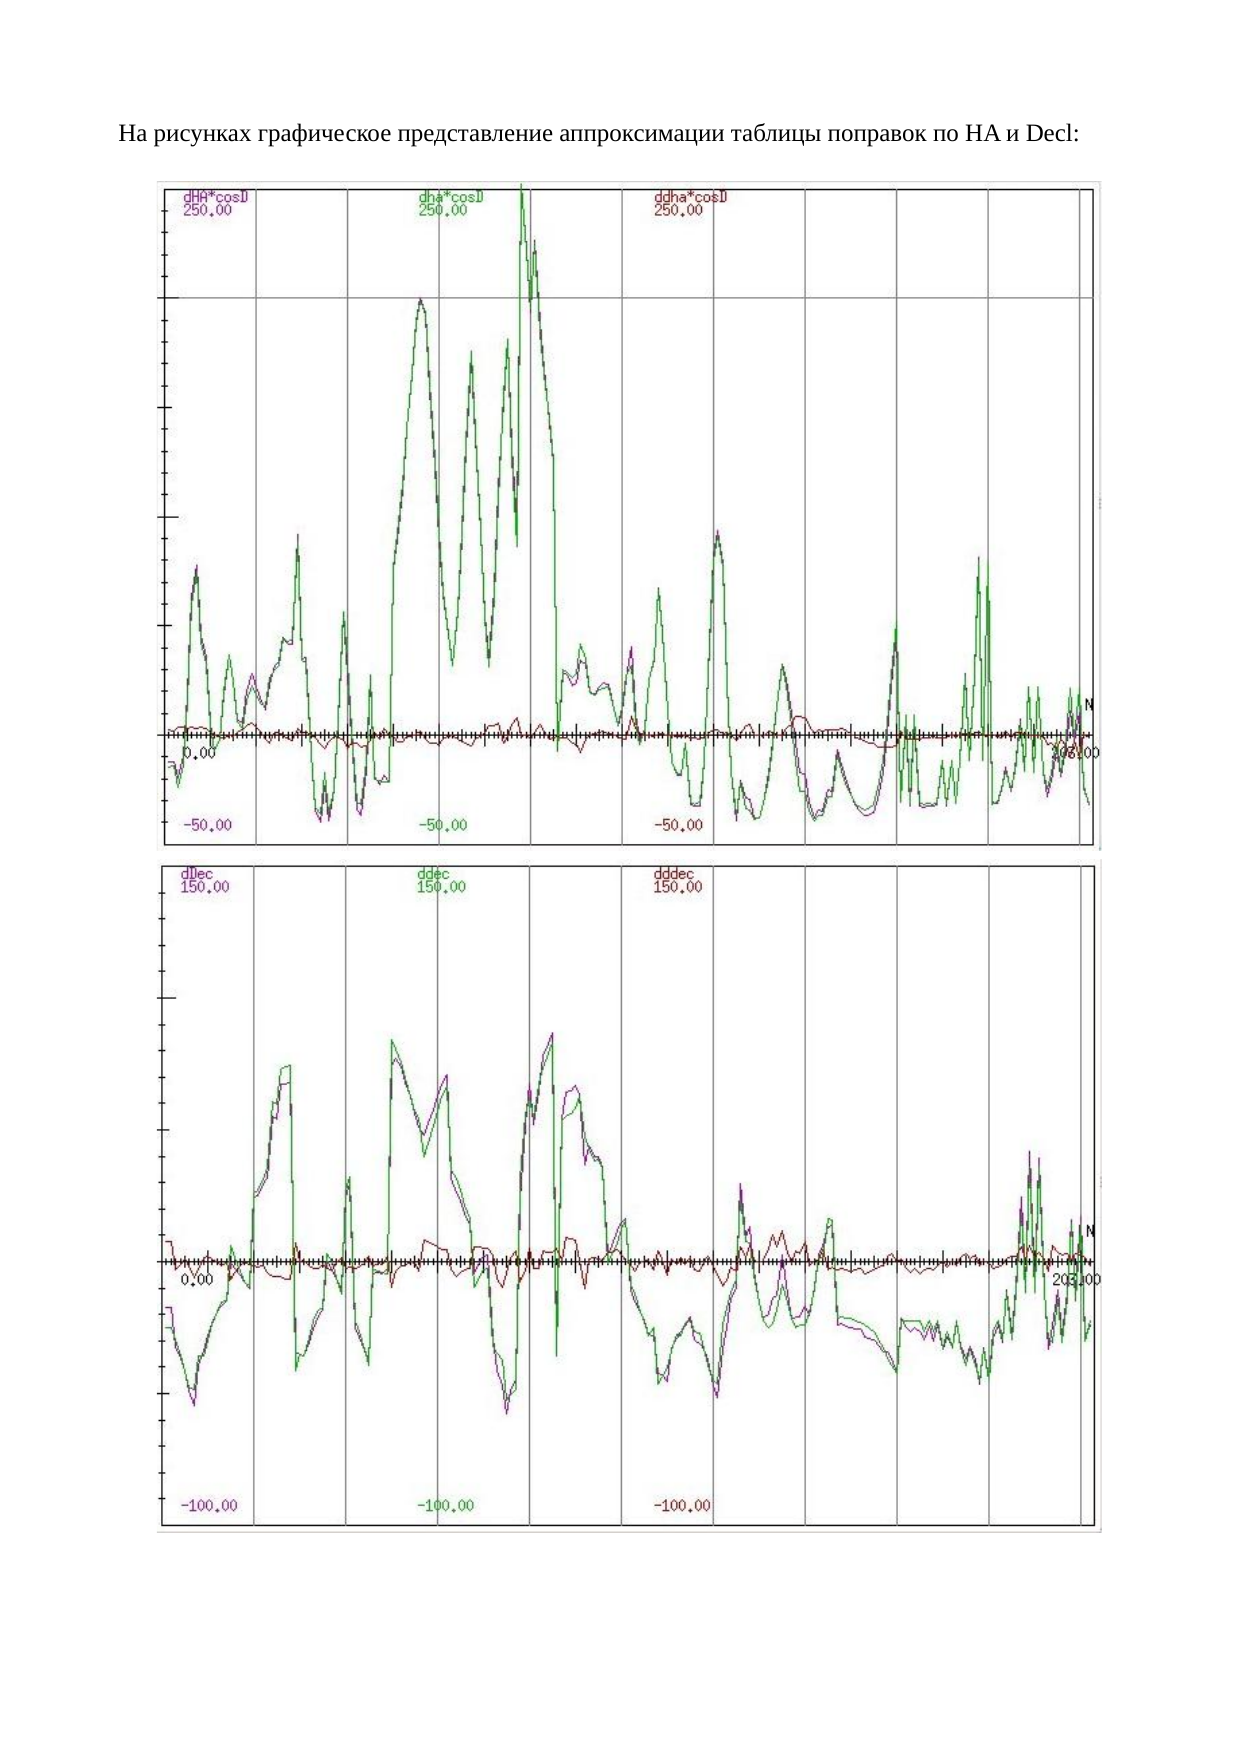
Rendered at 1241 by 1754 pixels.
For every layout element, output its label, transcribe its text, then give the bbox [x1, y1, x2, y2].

text На рисунках графическое представление аппроксимации таблицы поправок по HA и Decl: [118, 118, 1122, 147]
picture [156, 859, 1102, 1533]
picture [156, 181, 1102, 851]
